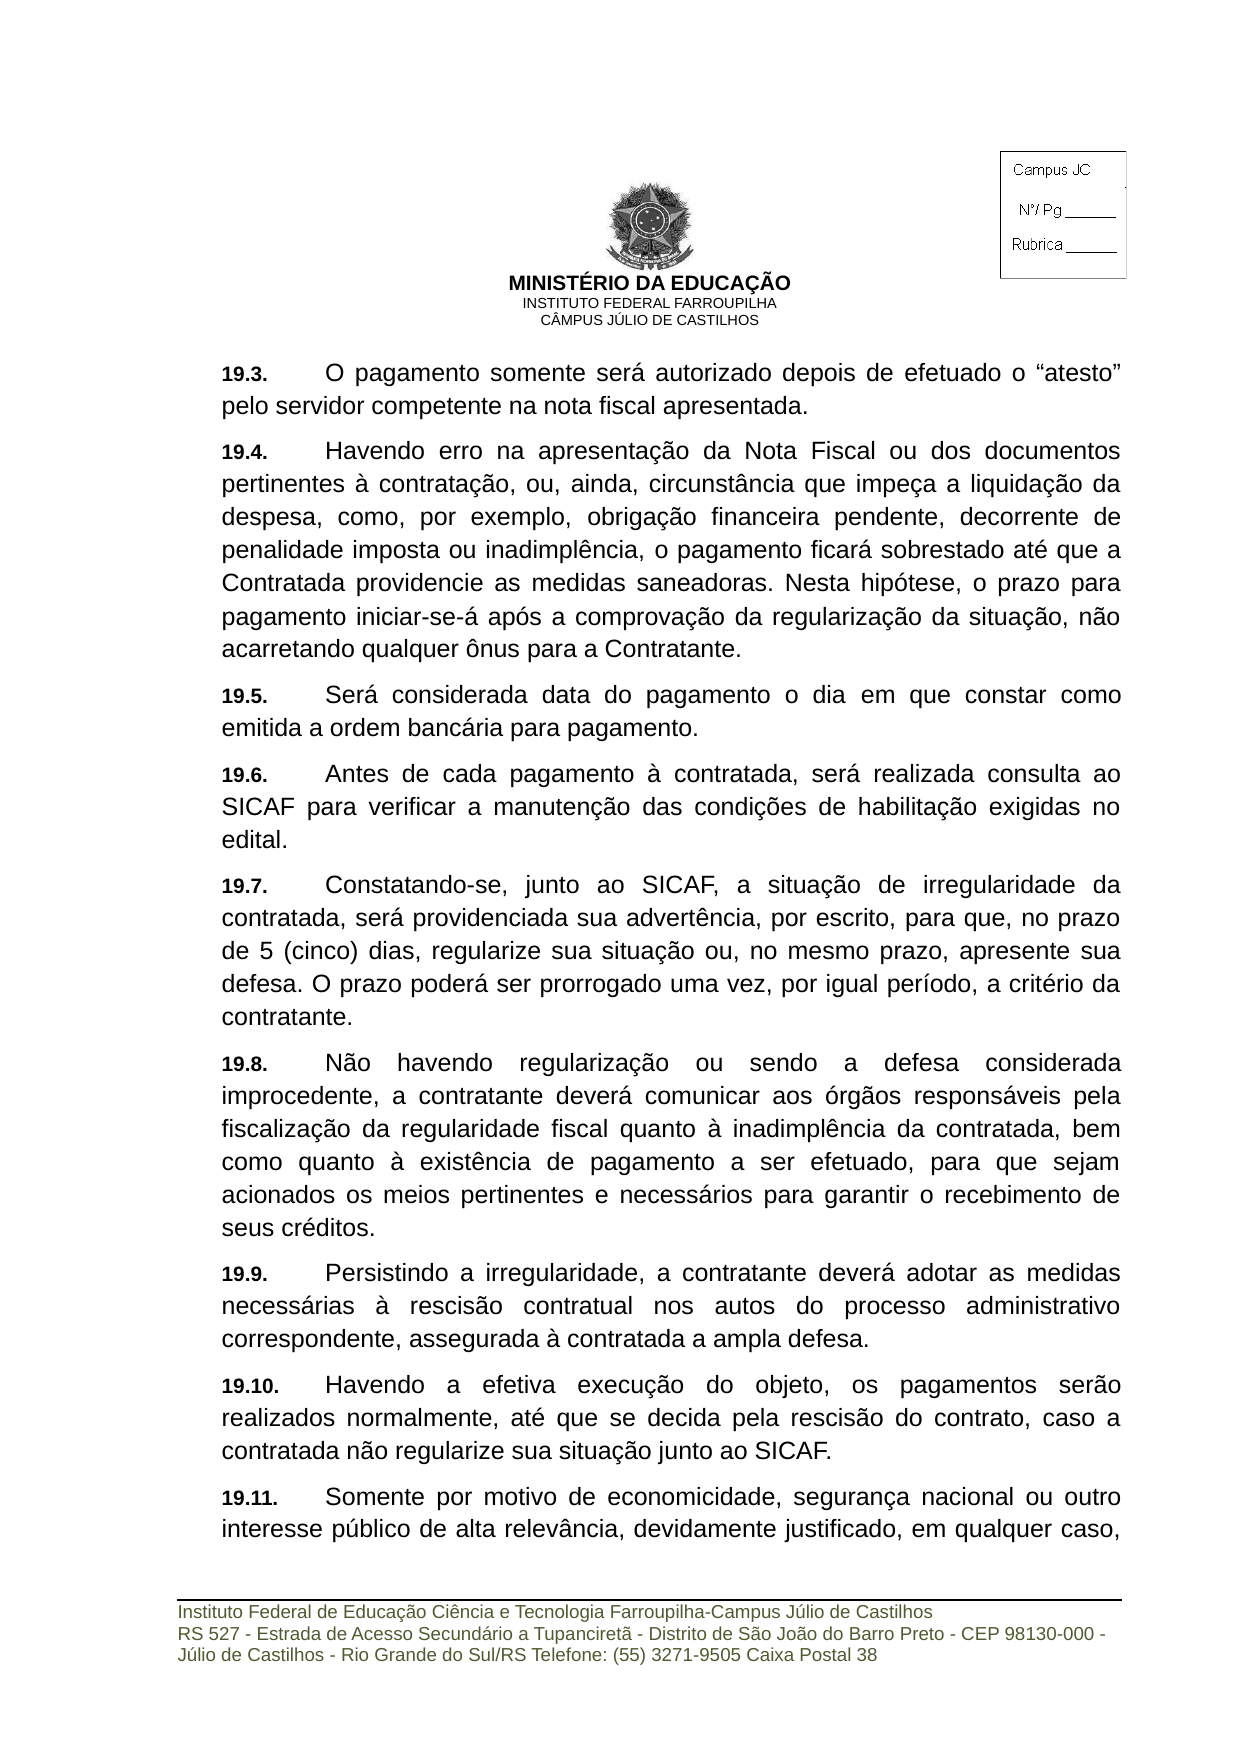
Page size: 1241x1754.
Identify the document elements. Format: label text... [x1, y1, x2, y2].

list O pagamento somente será autorizado depois de efetuado o “atesto” pelo servidor competente na nota fiscal apresentada. [221, 358, 1122, 419]
list Antes de cada pagamento à contratada, será realizada consulta ao SICAF para verificar a manutenção das condições de habilitação exigidas no edital. [221, 758, 1122, 853]
list Não havendo regularização ou sendo a defesa considerada improcedente, a contratante deverá comunicar aos órgãos responsáveis pela fiscalização da regularidade fiscal quanto à inadimplência da contratada, bem como quanto à existência de pagamento a ser efetuado, para que sejam acionados os meios pertinentes e necessários para garantir o recebimento de seus créditos. [221, 1048, 1122, 1242]
list Havendo erro na apresentação da Nota Fiscal ou dos documentos pertinentes à contratação, ou, ainda, circunstância que impeça a liquidação da despesa, como, por exemplo, obrigação financeira pendente, decorrente de penalidade imposta ou inadimplência, o pagamento ficará sobrestado até que a Contratada providencie as medidas saneadoras. Nesta hipótese, o prazo para pagamento iniciar-se-á após a comprovação da regularização da situação, não acarretando qualquer ônus para a Contratante. [221, 436, 1122, 663]
list Será considerada data do pagamento o dia em que constar como emitida a ordem bancária para pagamento. [221, 680, 1122, 742]
list Persistindo a irregularidade, a contratante deverá adotar as medidas necessárias à rescisão contratual nos autos do processo administrativo correspondente, assegurada à contratada a ampla defesa. [221, 1258, 1122, 1353]
picture [1000, 150, 1127, 279]
picture [606, 181, 694, 271]
list Somente por motivo de economicidade, segurança nacional ou outro interesse público de alta relevância, devidamente justificado, em qualquer caso, pela máxima autoridade da contratante, não será rescindido o contrato em execução com a contratada inadimplente no SICAF. [221, 1481, 1122, 1543]
list Constatando-se, junto ao SICAF, a situação de irregularidade da contratada, será providenciada sua advertência, por escrito, para que, no prazo de 5 (cinco) dias, regularize sua situação ou, no mesmo prazo, apresente sua defesa. O prazo poderá ser prorrogado uma vez, por igual período, a critério da contratante. [221, 870, 1122, 1031]
list Havendo a efetiva execução do objeto, os pagamentos serão realizados normalmente, até que se decida pela rescisão do contrato, caso a contratada não regularize sua situação junto ao SICAF. [221, 1370, 1122, 1465]
